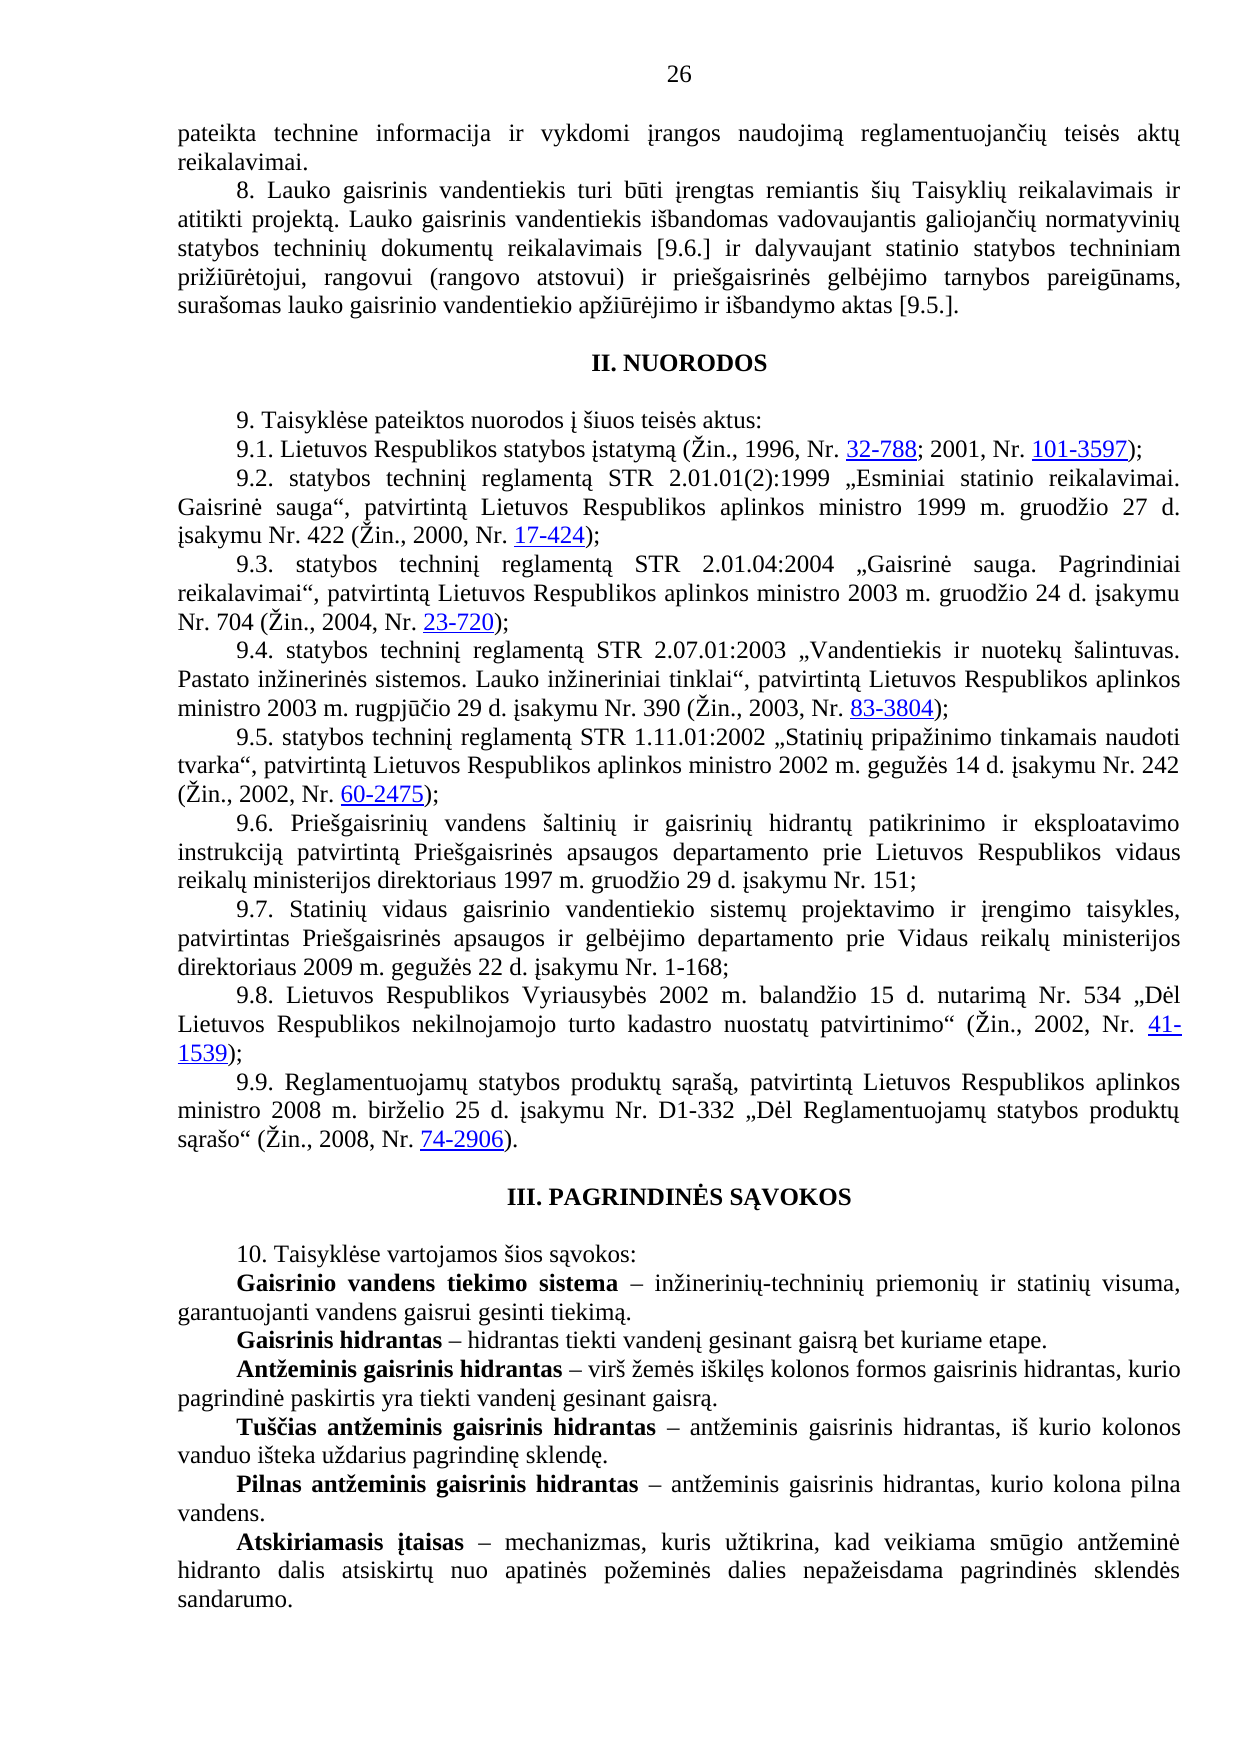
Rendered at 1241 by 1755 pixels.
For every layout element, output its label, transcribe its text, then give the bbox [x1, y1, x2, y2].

text 9.6. Priešgaisrinių vandens šaltinių ir gaisrinių hidrantų patikrinimo ir eksploatavimo instrukciją patvirtintą Priešgaisrinės apsaugos departamento prie Lietuvos Respublikos vidaus reikalų ministerijos direktoriaus 1997 m. gruodžio 29 d. įsakymu Nr. 151; [177, 808, 1181, 894]
text 9.9. Reglamentuojamų statybos produktų sąrašą, patvirtintą Lietuvos Respublikos aplinkos ministro 2008 m. birželio 25 d. įsakymu Nr. D1-332 „Dėl Reglamentuojamų statybos produktų sąrašo“ (Žin., 2008, Nr. 74-2906). [177, 1067, 1181, 1153]
text III. PAGRINDINĖS SĄVOKOS [177, 1182, 1181, 1211]
text II. NUORODOS [177, 348, 1181, 377]
text 10. Taisyklėse vartojamos šios sąvokos: [177, 1239, 1181, 1268]
text 9. Taisyklėse pateiktos nuorodos į šiuos teisės aktus: [177, 406, 1181, 434]
text 9.2. statybos techninį reglamentą STR 2.01.01(2):1999 „Esminiai statinio reikalavimai. Gaisrinė sauga“, patvirtintą Lietuvos Respublikos aplinkos ministro 1999 m. gruodžio 27 d. įsakymu Nr. 422 (Žin., 2000, Nr. 17-424); [177, 463, 1181, 549]
text pateikta technine informacija ir vykdomi įrangos naudojimą reglamentuojančių teisės aktų reikalavimai. [177, 118, 1181, 176]
text Antžeminis gaisrinis hidrantas – virš žemės iškilęs kolonos formos gaisrinis hidrantas, kurio pagrindinė paskirtis yra tiekti vandenį gesinant gaisrą. [177, 1354, 1181, 1412]
text Gaisrinio vandens tiekimo sistema – inžinerinių-techninių priemonių ir statinių visuma, garantuojanti vandens gaisrui gesinti tiekimą. [177, 1268, 1181, 1326]
text 9.4. statybos techninį reglamentą STR 2.07.01:2003 „Vandentiekis ir nuotekų šalintuvas. Pastato inžinerinės sistemos. Lauko inžineriniai tinklai“, patvirtintą Lietuvos Respublikos aplinkos ministro 2003 m. rugpjūčio 29 d. įsakymu Nr. 390 (Žin., 2003, Nr. 83-3804); [177, 636, 1181, 722]
text Atskiriamasis įtaisas – mechanizmas, kuris užtikrina, kad veikiama smūgio antžeminė hidranto dalis atsiskirtų nuo apatinės požeminės dalies nepažeisdama pagrindinės sklendės sandarumo. [177, 1527, 1181, 1613]
text Pilnas antžeminis gaisrinis hidrantas – antžeminis gaisrinis hidrantas, kurio kolona pilna vandens. [177, 1469, 1181, 1527]
text Tuščias antžeminis gaisrinis hidrantas – antžeminis gaisrinis hidrantas, iš kurio kolonos vanduo išteka uždarius pagrindinę sklendę. [177, 1412, 1181, 1469]
text 9.3. statybos techninį reglamentą STR 2.01.04:2004 „Gaisrinė sauga. Pagrindiniai reikalavimai“, patvirtintą Lietuvos Respublikos aplinkos ministro 2003 m. gruodžio 24 d. įsakymu Nr. 704 (Žin., 2004, Nr. 23-720); [177, 549, 1181, 636]
text 9.8. Lietuvos Respublikos Vyriausybės 2002 m. balandžio 15 d. nutarimą Nr. 534 „Dėl Lietuvos Respublikos nekilnojamojo turto kadastro nuostatų patvirtinimo“ (Žin., 2002, Nr. 41-1539); [177, 981, 1181, 1067]
text 9.1. Lietuvos Respublikos statybos įstatymą (Žin., 1996, Nr. 32-788; 2001, Nr. 101-3597); [177, 434, 1181, 463]
text 9.5. statybos techninį reglamentą STR 1.11.01:2002 „Statinių pripažinimo tinkamais naudoti tvarka“, patvirtintą Lietuvos Respublikos aplinkos ministro 2002 m. gegužės 14 d. įsakymu Nr. 242 (Žin., 2002, Nr. 60-2475); [177, 722, 1181, 808]
text Gaisrinis hidrantas – hidrantas tiekti vandenį gesinant gaisrą bet kuriame etape. [177, 1326, 1181, 1354]
text 9.7. Statinių vidaus gaisrinio vandentiekio sistemų projektavimo ir įrengimo taisykles, patvirtintas Priešgaisrinės apsaugos ir gelbėjimo departamento prie Vidaus reikalų ministerijos direktoriaus 2009 m. gegužės 22 d. įsakymu Nr. 1-168; [177, 894, 1181, 981]
text 8. Lauko gaisrinis vandentiekis turi būti įrengtas remiantis šių Taisyklių reikalavimais ir atitikti projektą. Lauko gaisrinis vandentiekis išbandomas vadovaujantis galiojančių normatyvinių statybos techninių dokumentų reikalavimais [9.6.] ir dalyvaujant statinio statybos techniniam prižiūrėtojui, rangovui (rangovo atstovui) ir priešgaisrinės gelbėjimo tarnybos pareigūnams, surašomas lauko gaisrinio vandentiekio apžiūrėjimo ir išbandymo aktas [9.5.]. [177, 176, 1181, 319]
